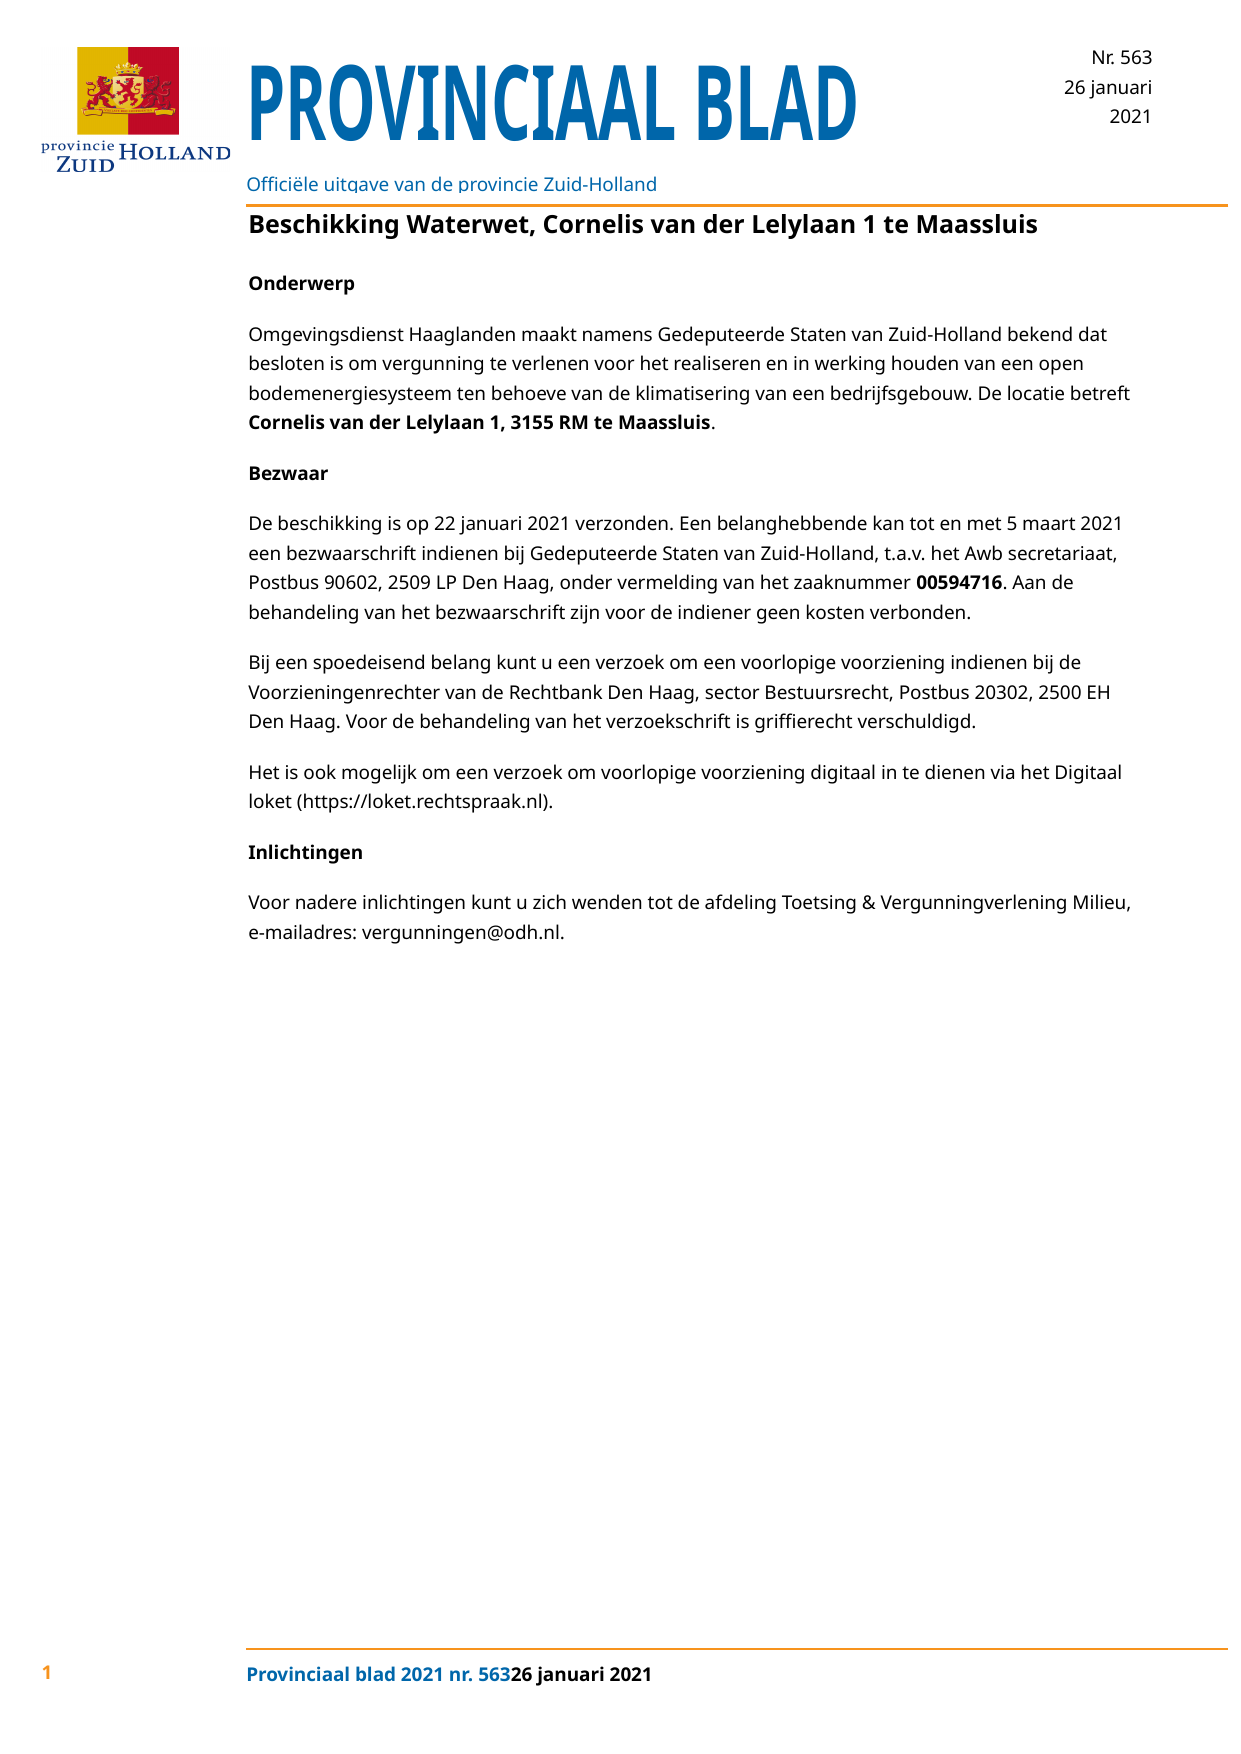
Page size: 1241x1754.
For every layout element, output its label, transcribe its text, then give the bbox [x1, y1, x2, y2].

picture [41, 47, 231, 172]
text Omgevingsdienst Haaglanden maakt namens Gedeputeerde Staten van Zuid-Holland bekend dat besloten is om vergunning te verlenen voor het realiseren en in werking houden van een open bodemenergiesysteem ten behoeve van de klimatisering van een bedrijfsgebouw. De locatie betreft Cornelis van der Lelylaan 1, 3155 RM te Maassluis. [248, 321, 1152, 435]
text De beschikking is op 22 januari 2021 verzonden. Een belanghebbende kan tot en met 5 maart 2021 een bezwaarschrift indienen bij Gedeputeerde Staten van Zuid-Holland, t.a.v. het Awb secretariaat, Postbus 90602, 2509 LP Den Haag, onder vermelding van het zaaknummer 00594716. Aan de behandeling van het bezwaarschrift zijn voor de indiener geen kosten verbonden. [248, 510, 1152, 625]
text Bezwaar [248, 460, 1152, 486]
text Inlichtingen [248, 839, 1152, 865]
text Bij een spoedeisend belang kunt u een verzoek om een voorlopige voorziening indienen bij de Voorzieningenrechter van de Rechtbank Den Haag, sector Bestuursrecht, Postbus 20302, 2500 EH Den Haag. Voor de behandeling van het verzoekschrift is griffierecht verschuldigd. [248, 649, 1152, 734]
text Beschikking Waterwet, Cornelis van der Lelylaan 1 te Maassluis [248, 207, 1152, 241]
text Het is ook mogelijk om een verzoek om voorlopige voorziening digitaal in te dienen via het Digitaal loket (https://loket.rechtspraak.nl). [248, 759, 1152, 814]
text Onderwerp [248, 270, 1152, 296]
text Voor nadere inlichtingen kunt u zich wenden tot de afdeling Toetsing & Vergunningverlening Milieu, e-mailadres: vergunningen@odh.nl. [248, 889, 1152, 945]
